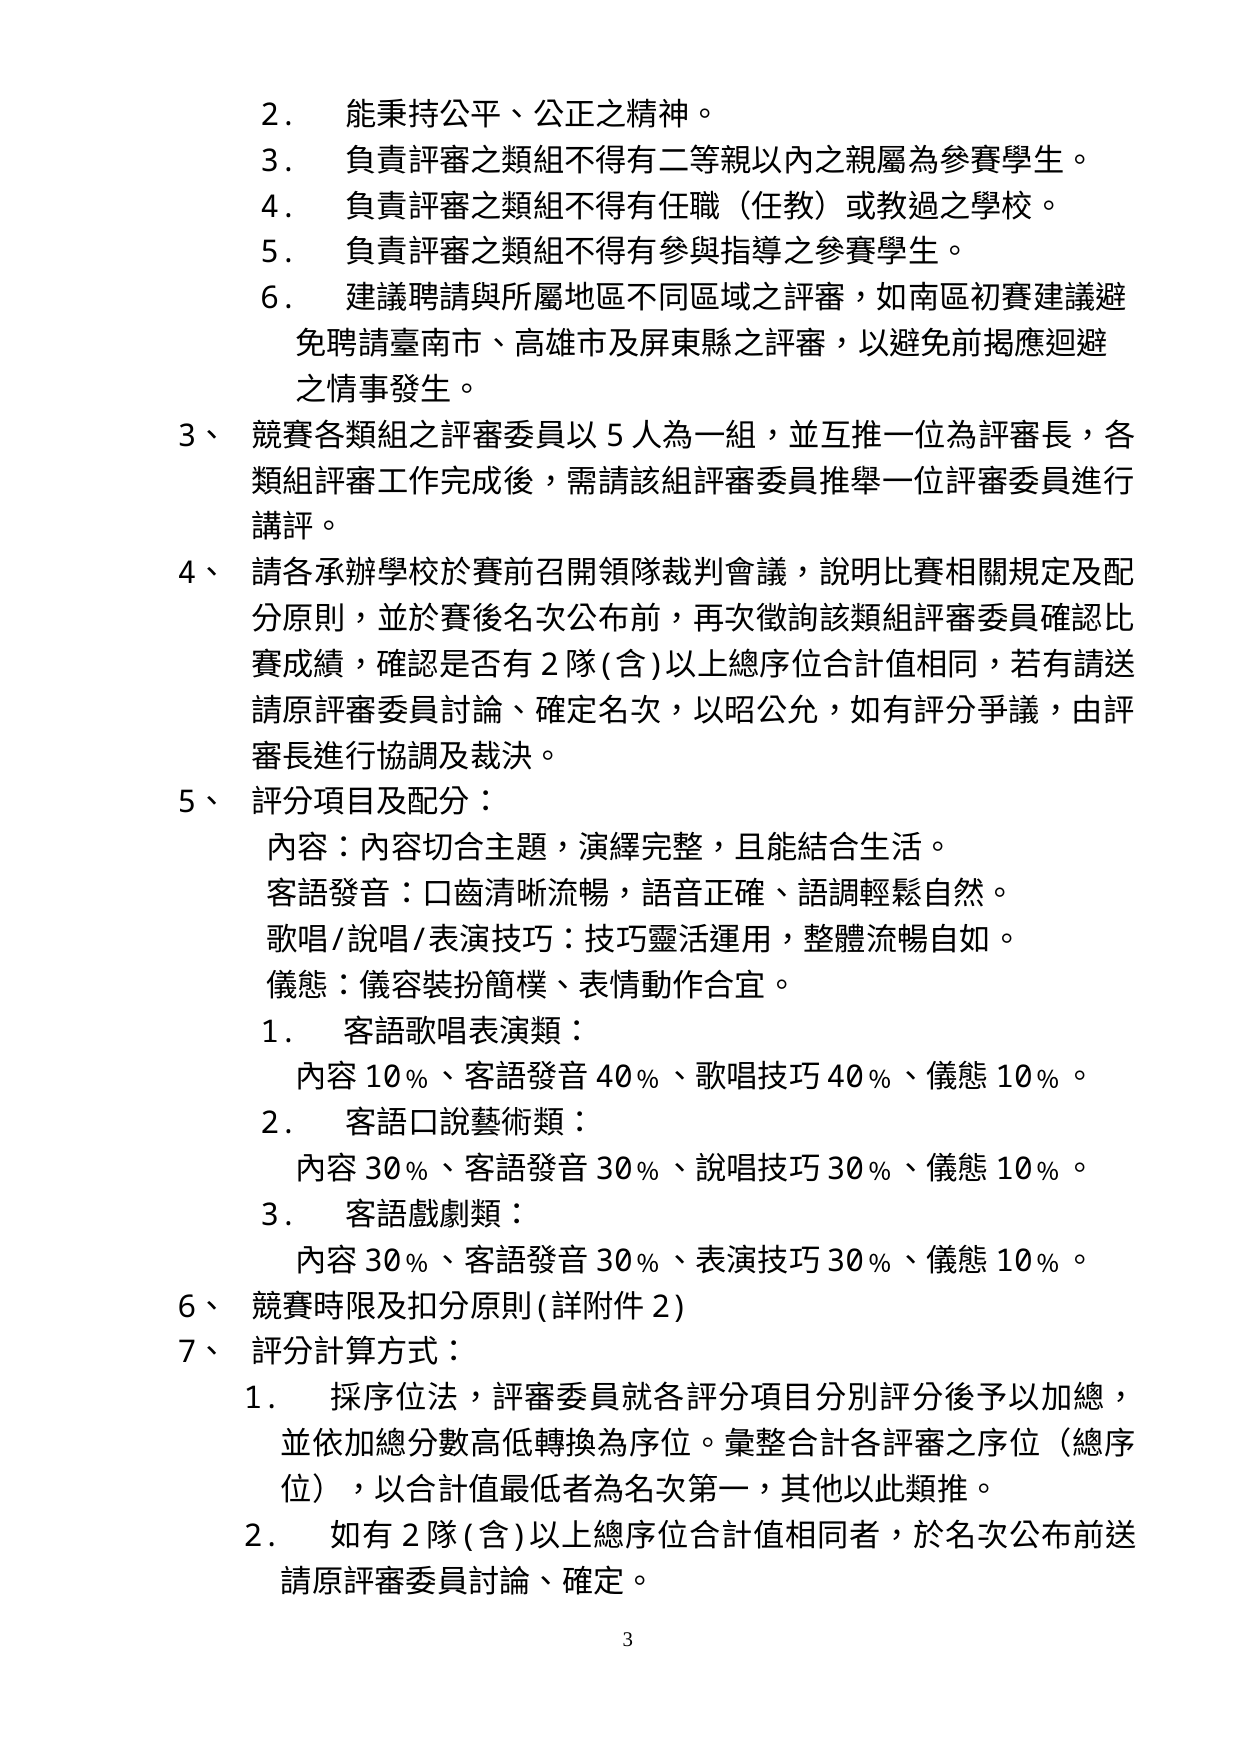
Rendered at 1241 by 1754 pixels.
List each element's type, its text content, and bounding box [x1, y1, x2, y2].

text 內容30﹪、客語發音30﹪、表演技巧30﹪、儀態10﹪。 [295, 1234, 1137, 1280]
text 客語發音：口齒清晰流暢，語音正確、語調輕鬆自然。 [266, 868, 1137, 914]
list 客語歌唱表演類： [260, 1005, 1137, 1051]
list 評分項目及配分： [177, 776, 1137, 822]
list 競賽各類組之評審委員以5人為一組，並互推一位為評審長，各類組評審工作完成後，需請該組評審委員推舉一位評審委員進行講評。 [177, 409, 1137, 547]
text 內容10﹪、客語發音40﹪、歌唱技巧40﹪、儀態10﹪。 [295, 1051, 1137, 1097]
list 能秉持公平、公正之精神。 [260, 89, 1137, 134]
list 如有2隊(含)以上總序位合計值相同者，於名次公布前送請原評審委員討論、確定。 [243, 1509, 1137, 1601]
list 客語口說藝術類： [260, 1097, 1137, 1143]
list 建議聘請與所屬地區不同區域之評審，如南區初賽建議避免聘請臺南市、高雄市及屏東縣之評審，以避免前揭應迴避之情事發生。 [260, 272, 1137, 409]
text 儀態：儀容裝扮簡樸、表情動作合宜。 [266, 959, 1137, 1005]
text 歌唱/說唱/表演技巧：技巧靈活運用，整體流暢自如。 [266, 914, 1137, 959]
list 評分計算方式： [177, 1326, 1137, 1372]
list 負責評審之類組不得有二等親以內之親屬為參賽學生。 [260, 134, 1137, 180]
text 內容30﹪、客語發音30﹪、說唱技巧30﹪、儀態10﹪。 [295, 1143, 1137, 1189]
list 負責評審之類組不得有參與指導之參賽學生。 [260, 226, 1137, 272]
list 競賽時限及扣分原則(詳附件2) [177, 1280, 1137, 1326]
list 採序位法，評審委員就各評分項目分別評分後予以加總，並依加總分數高低轉換為序位。彙整合計各評審之序位（總序位），以合計值最低者為名次第一，其他以此類推。 [243, 1372, 1137, 1509]
list 請各承辦學校於賽前召開領隊裁判會議，說明比賽相關規定及配分原則，並於賽後名次公布前，再次徵詢該類組評審委員確認比賽成績，確認是否有2隊(含)以上總序位合計值相同，若有請送請原評審委員討論、確定名次，以昭公允，如有評分爭議，由評審長進行協調及裁決。 [177, 547, 1137, 776]
text 內容：內容切合主題，演繹完整，且能結合生活。 [266, 822, 1137, 868]
list 客語戲劇類： [260, 1189, 1137, 1234]
list 負責評審之類組不得有任職（任教）或教過之學校。 [260, 180, 1137, 226]
